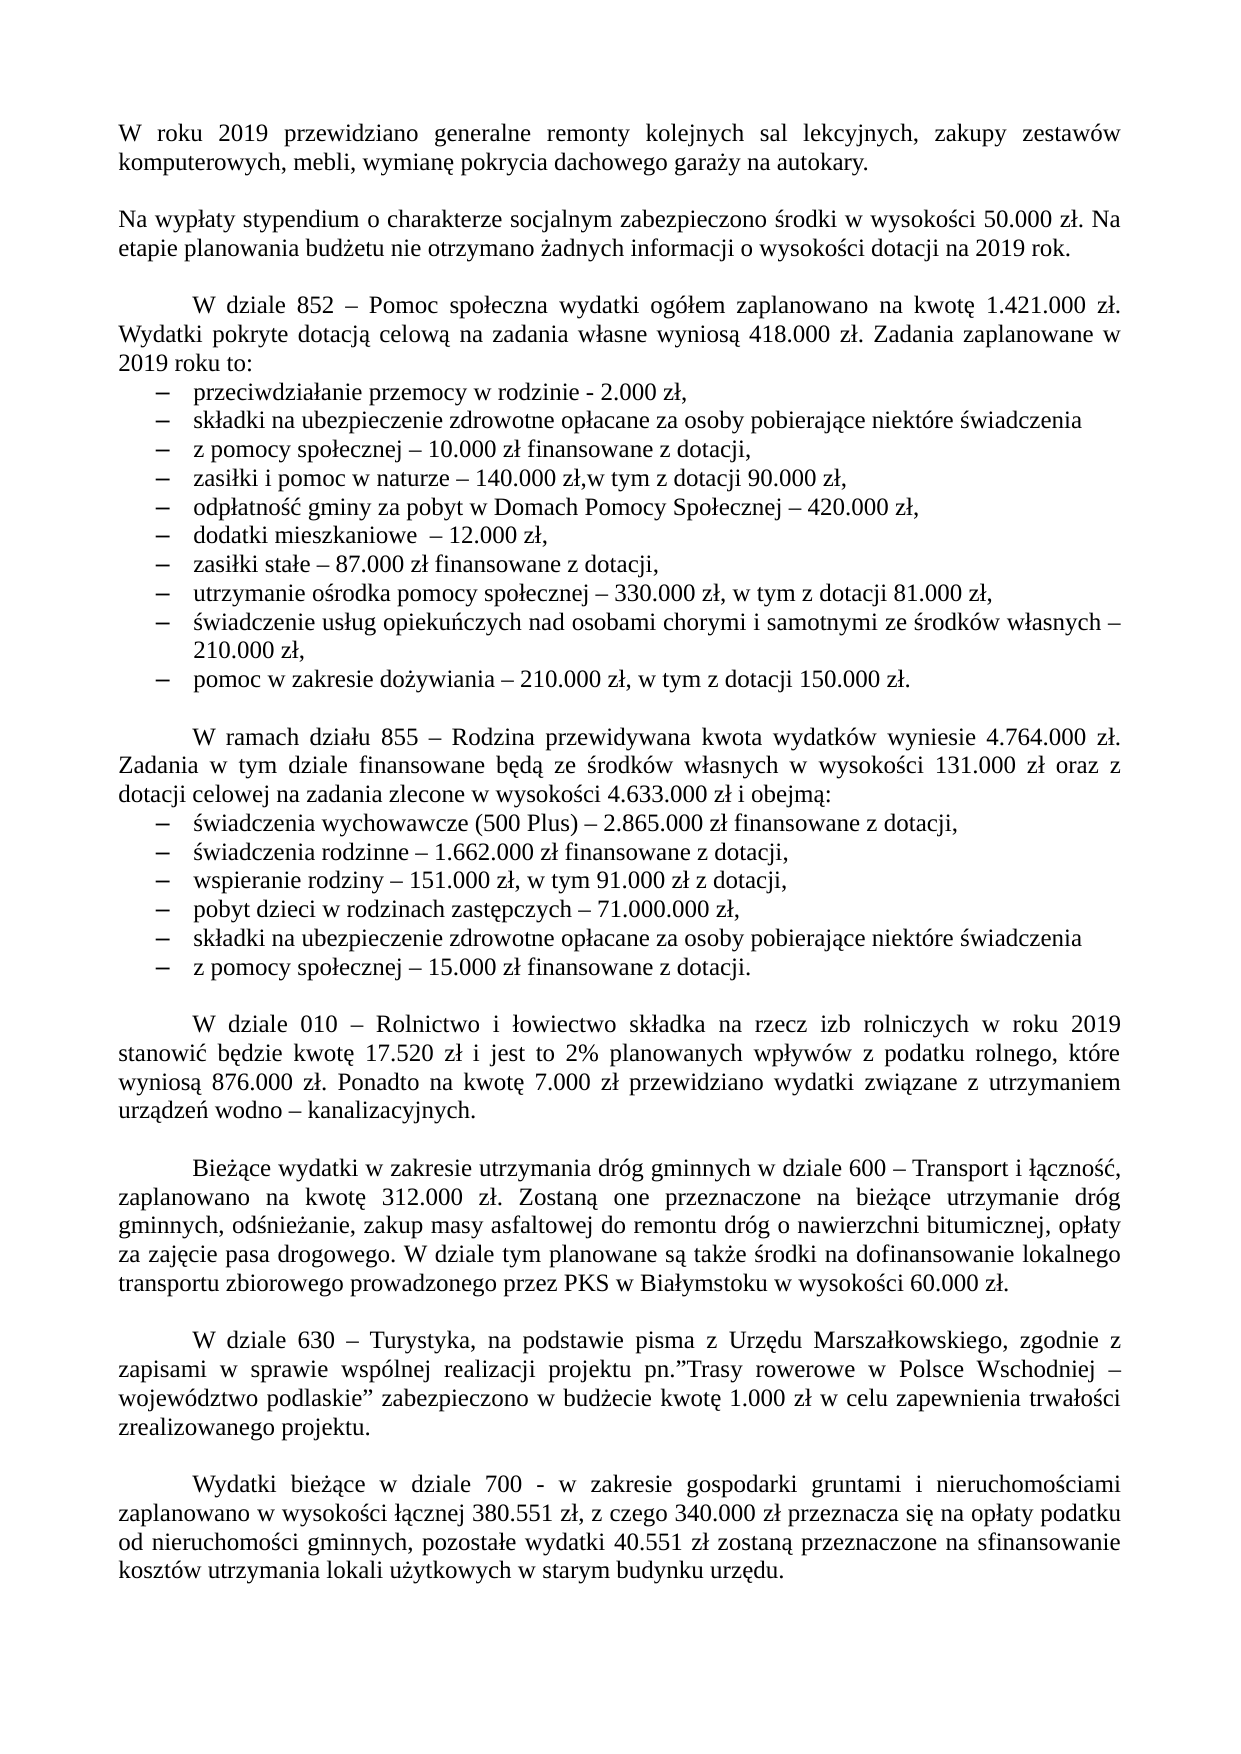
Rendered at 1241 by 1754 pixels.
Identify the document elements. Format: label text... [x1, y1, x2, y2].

text Wydatki bieżące w dziale 700 - w zakresie gospodarki gruntami i nieruchomościami zaplanowano w wysokości łącznej 380.551 zł, z czego 340.000 zł przeznacza się na opłaty podatku od nieruchomości gminnych, pozostałe wydatki 40.551 zł zostaną przeznaczone na sfinansowanie kosztów utrzymania lokali użytkowych w starym budynku urzędu. [118, 1469, 1122, 1584]
text W ramach działu 855 – Rodzina przewidywana kwota wydatków wyniesie 4.764.000 zł. Zadania w tym dziale finansowane będą ze środków własnych w wysokości 131.000 zł oraz z dotacji celowej na zadania zlecone w wysokości 4.633.000 zł i obejmą: [118, 722, 1122, 808]
text W dziale 852 – Pomoc społeczna wydatki ogółem zaplanowano na kwotę 1.421.000 zł. Wydatki pokryte dotacją celową na zadania własne wyniosą 418.000 zł. Zadania zaplanowane w 2019 roku to: [118, 291, 1122, 377]
list składki na ubezpieczenie zdrowotne opłacane za osoby pobierające niektóre świadczenia [156, 923, 1122, 952]
list wspieranie rodziny – 151.000 zł, w tym 91.000 zł z dotacji, [156, 866, 1122, 894]
list z pomocy społecznej – 10.000 zł finansowane z dotacji, [156, 434, 1122, 463]
list z pomocy społecznej – 15.000 zł finansowane z dotacji. [156, 952, 1122, 981]
list świadczenia rodzinne – 1.662.000 zł finansowane z dotacji, [156, 837, 1122, 866]
list pomoc w zakresie dożywiania – 210.000 zł, w tym z dotacji 150.000 zł. [156, 664, 1122, 693]
list świadczenie usług opiekuńczych nad osobami chorymi i samotnymi ze środków własnych – 210.000 zł, [156, 607, 1122, 664]
list zasiłki stałe – 87.000 zł finansowane z dotacji, [156, 549, 1122, 578]
list odpłatność gminy za pobyt w Domach Pomocy Społecznej – 420.000 zł, [156, 492, 1122, 521]
text W dziale 630 – Turystyka, na podstawie pisma z Urzędu Marszałkowskiego, zgodnie z zapisami w sprawie wspólnej realizacji projektu pn.”Trasy rowerowe w Polsce Wschodniej – województwo podlaskie” zabezpieczono w budżecie kwotę 1.000 zł w celu zapewnienia trwałości zrealizowanego projektu. [118, 1326, 1122, 1441]
text W dziale 010 – Rolnictwo i łowiectwo składka na rzecz izb rolniczych w roku 2019 stanowić będzie kwotę 17.520 zł i jest to 2% planowanych wpływów z podatku rolnego, które wyniosą 876.000 zł. Ponadto na kwotę 7.000 zł przewidziano wydatki związane z utrzymaniem urządzeń wodno – kanalizacyjnych. [118, 1009, 1122, 1124]
list składki na ubezpieczenie zdrowotne opłacane za osoby pobierające niektóre świadczenia [156, 406, 1122, 434]
text W roku 2019 przewidziano generalne remonty kolejnych sal lekcyjnych, zakupy zestawów komputerowych, mebli, wymianę pokrycia dachowego garaży na autokary. [118, 118, 1122, 176]
list przeciwdziałanie przemocy w rodzinie - 2.000 zł, [156, 377, 1122, 406]
list dodatki mieszkaniowe – 12.000 zł, [156, 521, 1122, 549]
list pobyt dzieci w rodzinach zastępczych – 71.000.000 zł, [156, 894, 1122, 923]
list zasiłki i pomoc w naturze – 140.000 zł,w tym z dotacji 90.000 zł, [156, 463, 1122, 492]
list świadczenia wychowawcze (500 Plus) – 2.865.000 zł finansowane z dotacji, [156, 808, 1122, 837]
text Bieżące wydatki w zakresie utrzymania dróg gminnych w dziale 600 – Transport i łączność, zaplanowano na kwotę 312.000 zł. Zostaną one przeznaczone na bieżące utrzymanie dróg gminnych, odśnieżanie, zakup masy asfaltowej do remontu dróg o nawierzchni bitumicznej, opłaty za zajęcie pasa drogowego. W dziale tym planowane są także środki na dofinansowanie lokalnego transportu zbiorowego prowadzonego przez PKS w Białymstoku w wysokości 60.000 zł. [118, 1153, 1122, 1297]
text Na wypłaty stypendium o charakterze socjalnym zabezpieczono środki w wysokości 50.000 zł. Na etapie planowania budżetu nie otrzymano żadnych informacji o wysokości dotacji na 2019 rok. [118, 204, 1122, 262]
list utrzymanie ośrodka pomocy społecznej – 330.000 zł, w tym z dotacji 81.000 zł, [156, 578, 1122, 607]
